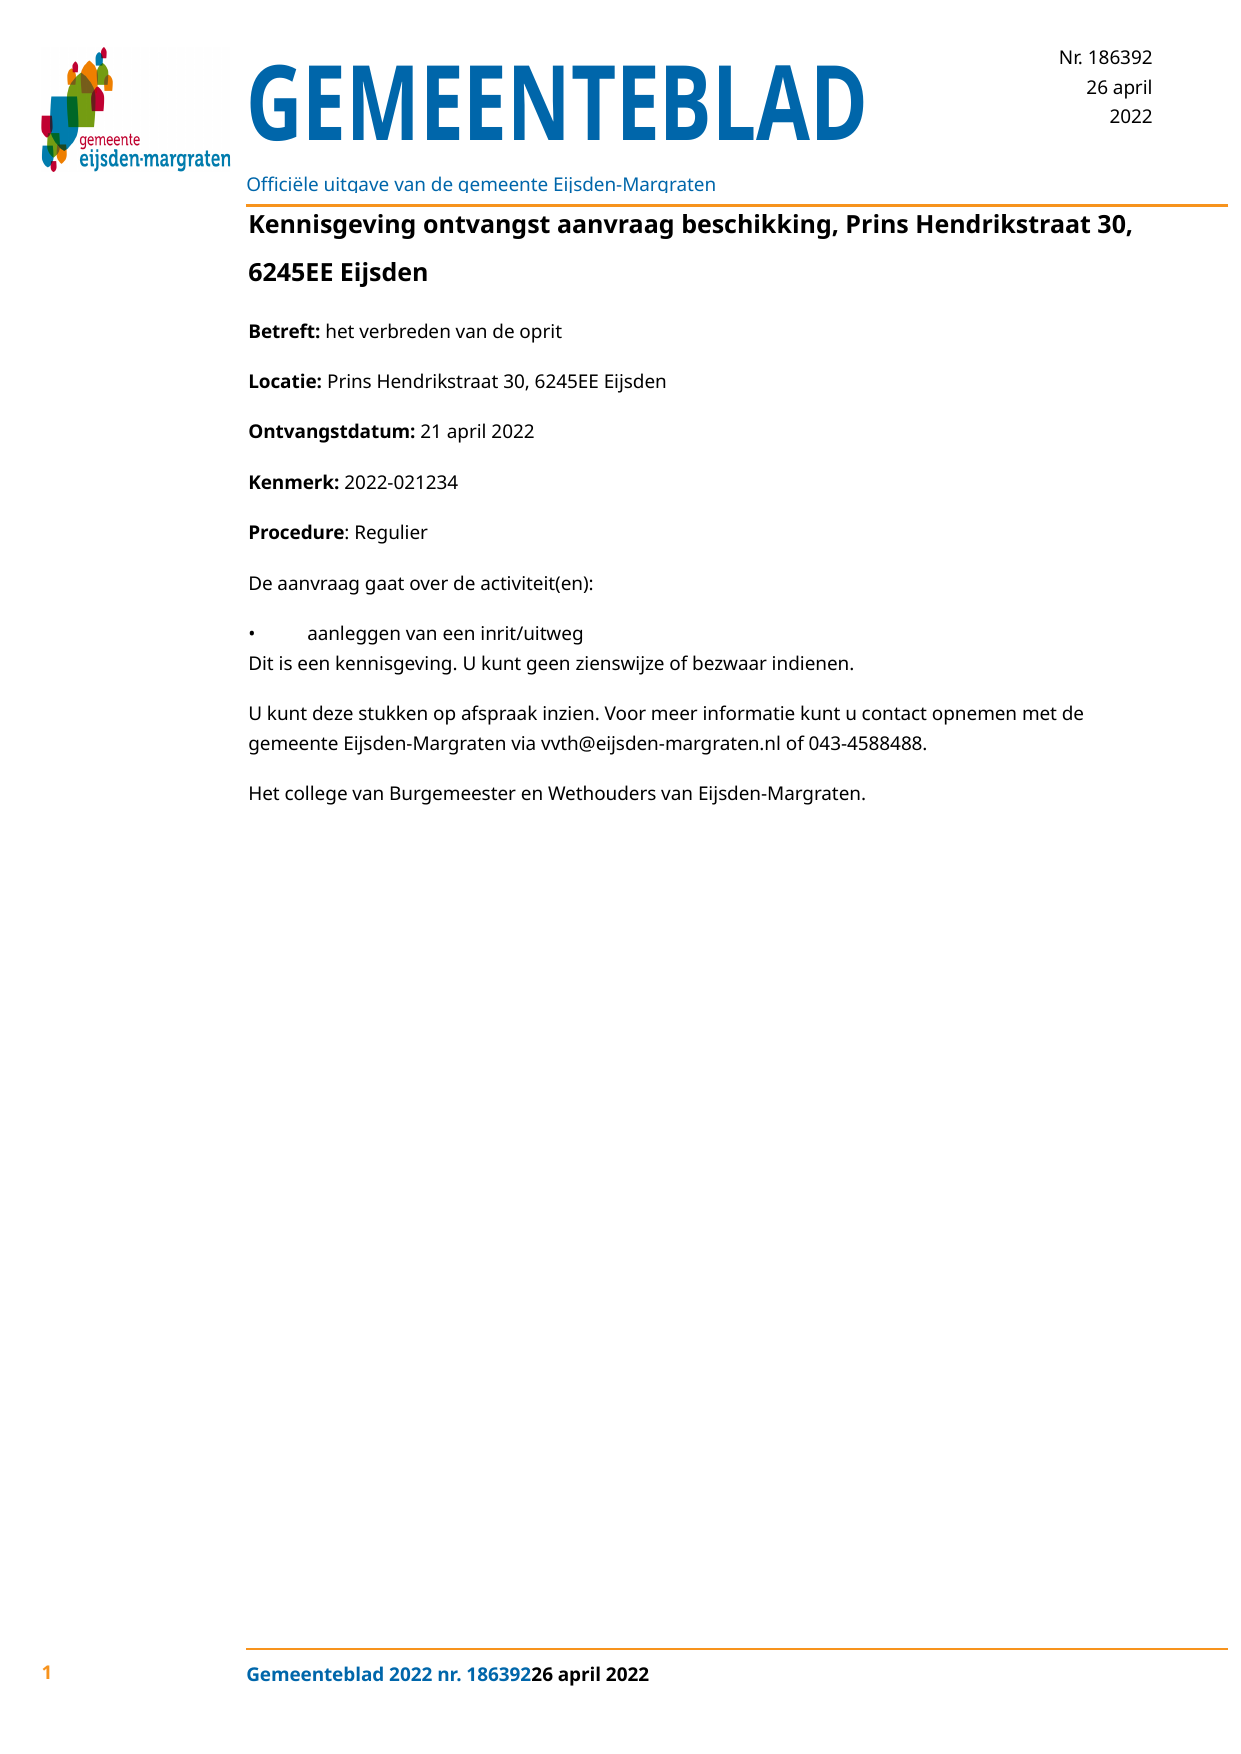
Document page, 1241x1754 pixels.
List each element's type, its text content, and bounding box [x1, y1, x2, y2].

text Procedure: Regulier [248, 519, 1152, 545]
text Kennisgeving ontvangst aanvraag beschikking, Prins Hendrikstraat 30, 6245EE Eijsden [248, 207, 1152, 288]
text Dit is een kennisgeving. U kunt geen zienswijze of bezwaar indienen. [248, 650, 1152, 676]
text Kenmerk: 2022-021234 [248, 469, 1152, 495]
list aanleggen van een inrit/uitweg [248, 620, 1152, 646]
picture [41, 47, 231, 172]
text Betreft: het verbreden van de oprit [248, 318, 1152, 344]
text Het college van Burgemeester en Wethouders van Eijsden-Margraten. [248, 780, 1152, 806]
text De aanvraag gaat over de activiteit(en): [248, 570, 1152, 596]
text U kunt deze stukken op afspraak inzien. Voor meer informatie kunt u contact opnemen met de gemeente Eijsden-Margraten via vvth@eijsden-margraten.nl of 043-4588488. [248, 700, 1152, 756]
text Ontvangstdatum: 21 april 2022 [248, 419, 1152, 444]
text Locatie: Prins Hendrikstraat 30, 6245EE Eijsden [248, 368, 1152, 394]
